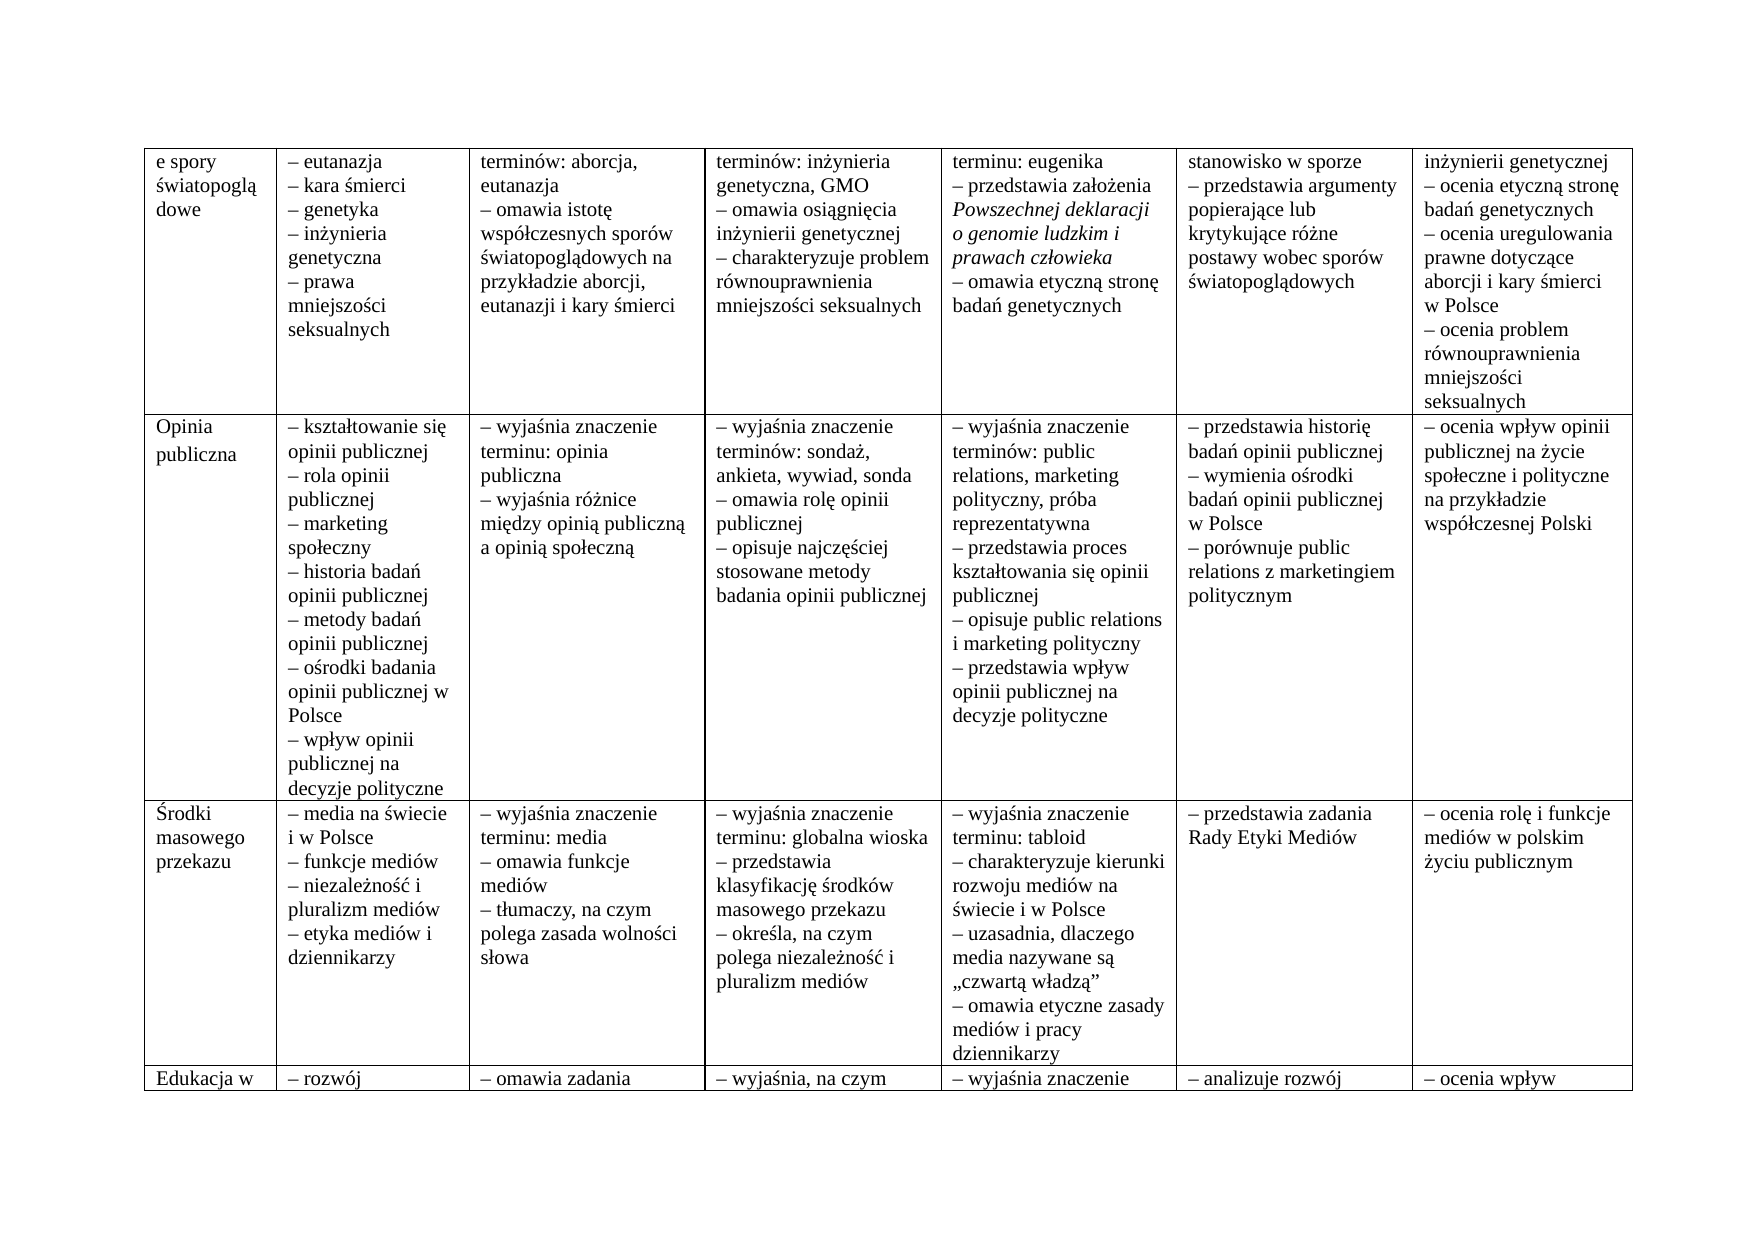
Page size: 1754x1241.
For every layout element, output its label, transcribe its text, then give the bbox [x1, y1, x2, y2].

table_cell – eutanazja – kara śmierci – genetyka – inżynieria genetyczna – prawa mniejszości seksualnych [277, 149, 469, 413]
table_cell – wyjaśnia znaczenie [942, 1066, 1176, 1090]
table_cell terminów: aborcja, eutanazja – omawia istotę współczesnych sporów światopoglądowych na przykładzie aborcji, eutanazji i kary śmierci [470, 149, 704, 413]
table_cell inżynierii genetycznej – ocenia etyczną stronę badań genetycznych – ocenia uregulowania prawne dotyczące aborcji i kary śmierci w Polsce – ocenia problem równouprawnienia mniejszości seksualnych [1413, 149, 1632, 413]
table_cell – ocenia wpływ opinii publicznej na życie społeczne i polityczne na przykładzie współczesnej Polski [1413, 415, 1632, 799]
table_cell Edukacja w [145, 1066, 276, 1090]
table_cell e spory światopoglądowe [145, 149, 276, 413]
table_cell – wyjaśnia znaczenie terminu: tabloid – charakteryzuje kierunki rozwoju mediów na świecie i w Polsce – uzasadnia, dlaczego media nazywane są „czwartą władzą” – omawia etyczne zasady mediów i pracy dziennikarzy [942, 801, 1176, 1065]
table_cell – wyjaśnia znaczenie terminów: public relations, marketing polityczny, próba reprezentatywna – przedstawia proces kształtowania się opinii publicznej – opisuje public relations i marketing polityczny – przedstawia wpływ opinii publicznej na decyzje polityczne [942, 415, 1176, 799]
table_cell – analizuje rozwój [1177, 1066, 1412, 1090]
table_cell – kształtowanie się opinii publicznej – rola opinii publicznej – marketing społeczny – historia badań opinii publicznej – metody badań opinii publicznej – ośrodki badania opinii publicznej w Polsce – wpływ opinii publicznej na decyzje polityczne [277, 415, 469, 799]
table_cell – rozwój [277, 1066, 469, 1090]
table_cell – ocenia rolę i funkcje mediów w polskim życiu publicznym [1413, 801, 1632, 1065]
table_cell – wyjaśnia znaczenie terminu: globalna wioska – przedstawia klasyfikację środków masowego przekazu – określa, na czym polega niezależność i pluralizm mediów [706, 801, 941, 1065]
table_cell – wyjaśnia, na czym [706, 1066, 941, 1090]
table_cell – ocenia wpływ [1413, 1066, 1632, 1090]
table_cell stanowisko w sporze – przedstawia argumenty popierające lub krytykujące różne postawy wobec sporów światopoglądowych [1177, 149, 1412, 413]
table_cell – omawia zadania [470, 1066, 704, 1090]
table_cell Środki masowego przekazu [145, 801, 276, 1065]
table_cell – wyjaśnia znaczenie terminu: media – omawia funkcje mediów – tłumaczy, na czym polega zasada wolności słowa [470, 801, 704, 1065]
table_cell – przedstawia zadania Rady Etyki Mediów [1177, 801, 1412, 1065]
table_cell terminu: eugenika – przedstawia założenia Powszechnej deklaracji o genomie ludzkim i prawach człowieka – omawia etyczną stronę badań genetycznych [942, 149, 1176, 413]
table_cell terminów: inżynieria genetyczna, GMO – omawia osiągnięcia inżynierii genetycznej – charakteryzuje problem równouprawnienia mniejszości seksualnych [706, 149, 941, 413]
table_cell – media na świecie i w Polsce – funkcje mediów – niezależność i pluralizm mediów – etyka mediów i dziennikarzy [277, 801, 469, 1065]
table_cell – wyjaśnia znaczenie terminu: opinia publiczna – wyjaśnia różnice między opinią publiczną a opinią społeczną [470, 415, 704, 799]
table_cell Opinia publiczna [145, 415, 276, 799]
table_cell – przedstawia historię badań opinii publicznej – wymienia ośrodki badań opinii publicznej w Polsce – porównuje public relations z marketingiem politycznym [1177, 415, 1412, 799]
table_cell – wyjaśnia znaczenie terminów: sondaż, ankieta, wywiad, sonda – omawia rolę opinii publicznej – opisuje najczęściej stosowane metody badania opinii publicznej [706, 415, 941, 799]
